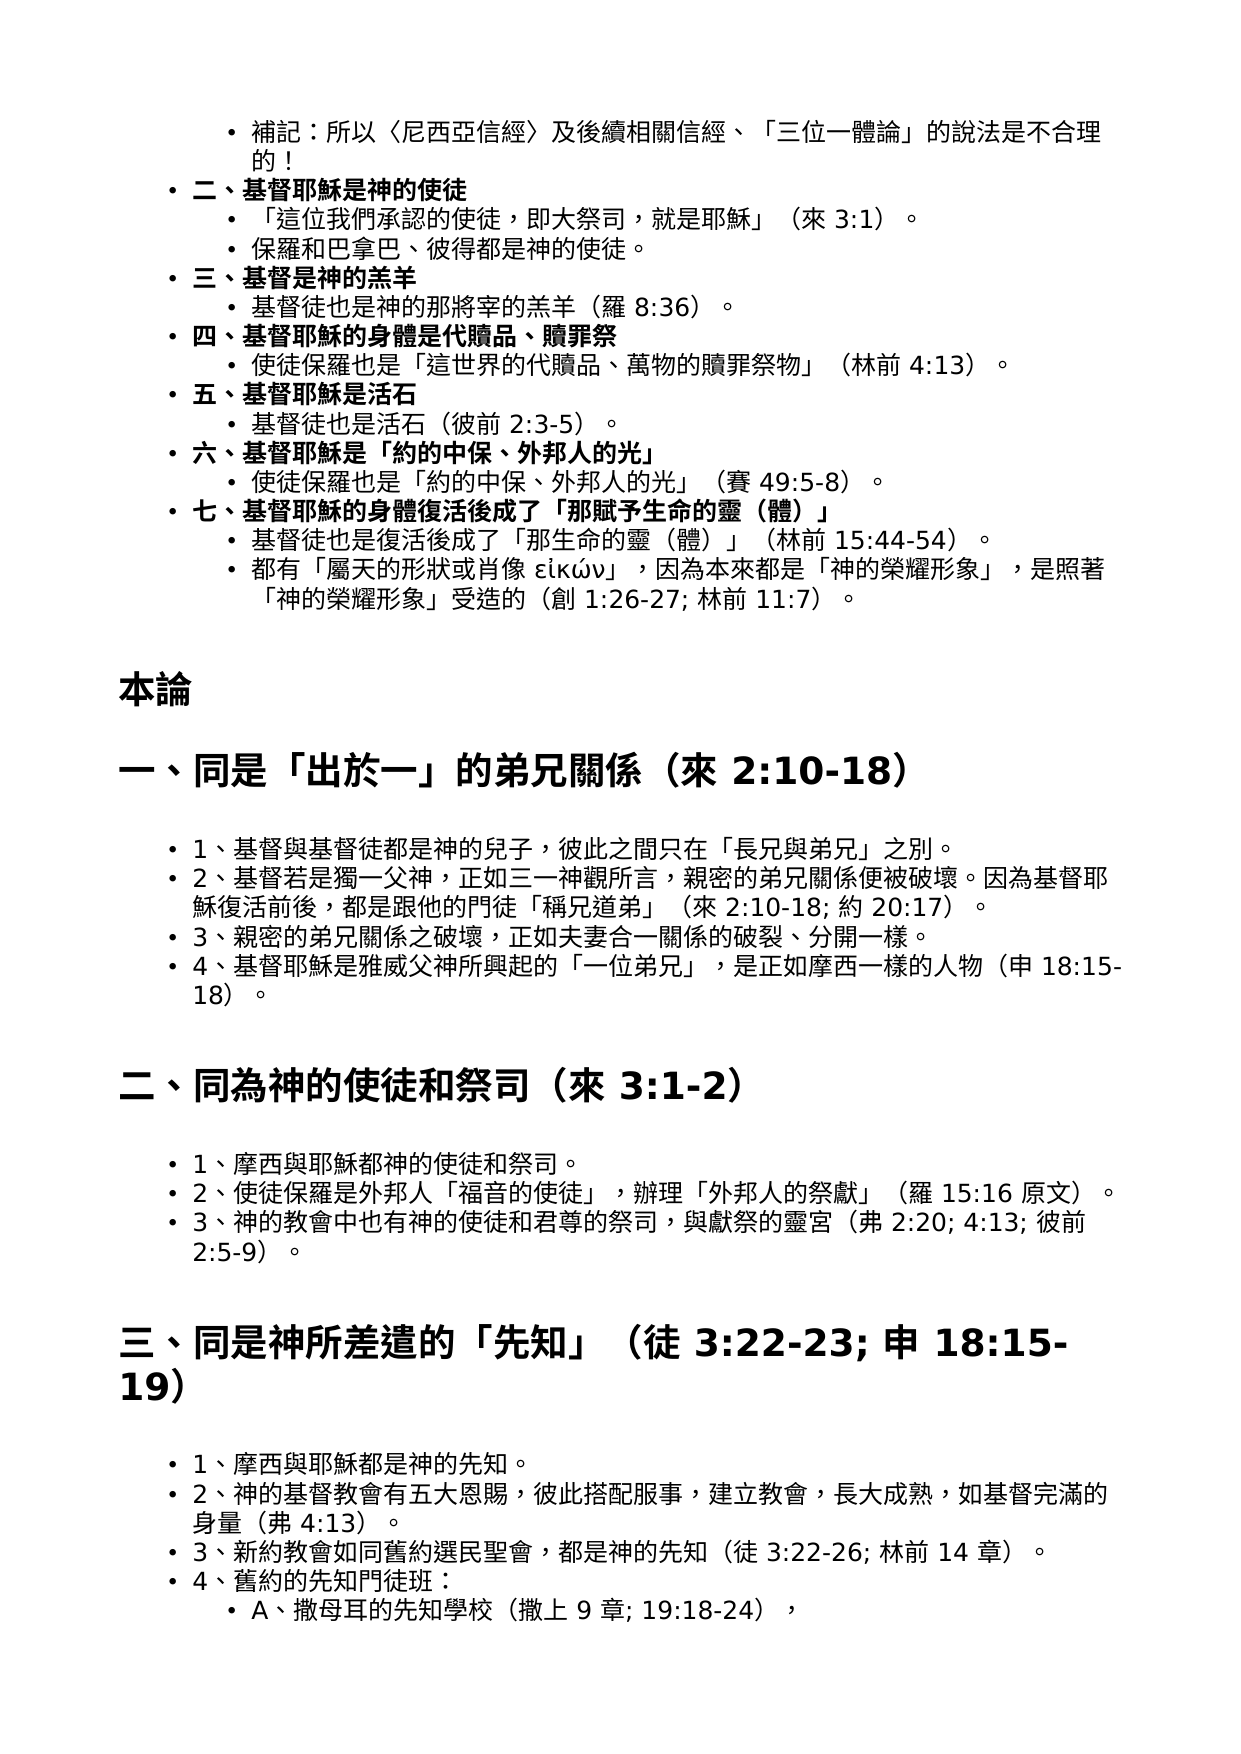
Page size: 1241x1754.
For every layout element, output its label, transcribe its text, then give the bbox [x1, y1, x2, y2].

subtitle 三、同是神所差遣的「先知」（徒 3:22-23; 申 18:15-19） [118, 1321, 1122, 1409]
subtitle 本論 [118, 668, 1122, 712]
list 3、神的教會中也有神的使徒和君尊的祭司，與獻祭的靈宮（弗 2:20; 4:13; 彼前 2:5-9）。 [177, 1209, 1122, 1267]
subtitle 一、同是「出於一」的弟兄關係（來 2:10-18） [118, 749, 1122, 793]
list 七、基督耶穌的身體復活後成了「那賦予生命的靈（體）」 [177, 497, 1122, 526]
list 1、基督與基督徒都是神的兒子，彼此之間只在「長兄與弟兄」之別。 [177, 835, 1122, 864]
list 基督徒也是復活後成了「那生命的靈（體）」（林前 15:44-54）。 [236, 526, 1122, 556]
list 補記：所以〈尼西亞信經〉及後續相關信經、「三位一體論」的說法是不合理的！ [236, 118, 1122, 176]
list 都有「屬天的形狀或肖像 εἰκών」，因為本來都是「神的榮耀形象」，是照著「神的榮耀形象」受造的（創 1:26-27; 林前 11:7）。 [236, 556, 1122, 614]
list A、撒母耳的先知學校（撒上 9 章; 19:18-24）， [236, 1597, 1122, 1626]
list 2、基督若是獨一父神，正如三一神觀所言，親密的弟兄關係便被破壞。因為基督耶穌復活前後，都是跟他的門徒「稱兄道弟」（來 2:10-18; 約 20:17）。 [177, 864, 1122, 923]
list 3、新約教會如同舊約選民聖會，都是神的先知（徒 3:22-26; 林前 14 章）。 [177, 1538, 1122, 1567]
list 使徒保羅也是「這世界的代贖品、萬物的贖罪祭物」（林前 4:13）。 [236, 351, 1122, 381]
list 二、基督耶穌是神的使徒 [177, 176, 1122, 206]
list 「這位我們承認的使徒，即大祭司，就是耶穌」（來 3:1）。 [236, 206, 1122, 235]
list 4、舊約的先知門徒班： [177, 1567, 1122, 1597]
list 4、基督耶穌是雅威父神所興起的「一位弟兄」，是正如摩西一樣的人物（申 18:15-18）。 [177, 952, 1122, 1010]
subtitle 二、同為神的使徒和祭司（來 3:1-2） [118, 1065, 1122, 1108]
list 使徒保羅也是「約的中保、外邦人的光」（賽 49:5-8）。 [236, 468, 1122, 497]
list 3、親密的弟兄關係之破壞，正如夫妻合一關係的破裂、分開一樣。 [177, 923, 1122, 952]
list 2、神的基督教會有五大恩賜，彼此搭配服事，建立教會，長大成熟，如基督完滿的身量（弗 4:13）。 [177, 1480, 1122, 1538]
list 1、摩西與耶穌都神的使徒和祭司。 [177, 1150, 1122, 1179]
list 六、基督耶穌是「約的中保、外邦人的光」 [177, 439, 1122, 468]
list 基督徒也是神的那將宰的羔羊（羅 8:36）。 [236, 293, 1122, 322]
list 保羅和巴拿巴、彼得都是神的使徒。 [236, 235, 1122, 264]
list 四、基督耶穌的身體是代贖品、贖罪祭 [177, 322, 1122, 351]
list 2、使徒保羅是外邦人「福音的使徒」，辦理「外邦人的祭獻」（羅 15:16 原文）。 [177, 1179, 1122, 1209]
list 五、基督耶穌是活石 [177, 381, 1122, 410]
list 基督徒也是活石（彼前 2:3-5）。 [236, 410, 1122, 439]
list 三、基督是神的羔羊 [177, 264, 1122, 293]
list 1、摩西與耶穌都是神的先知。 [177, 1451, 1122, 1480]
